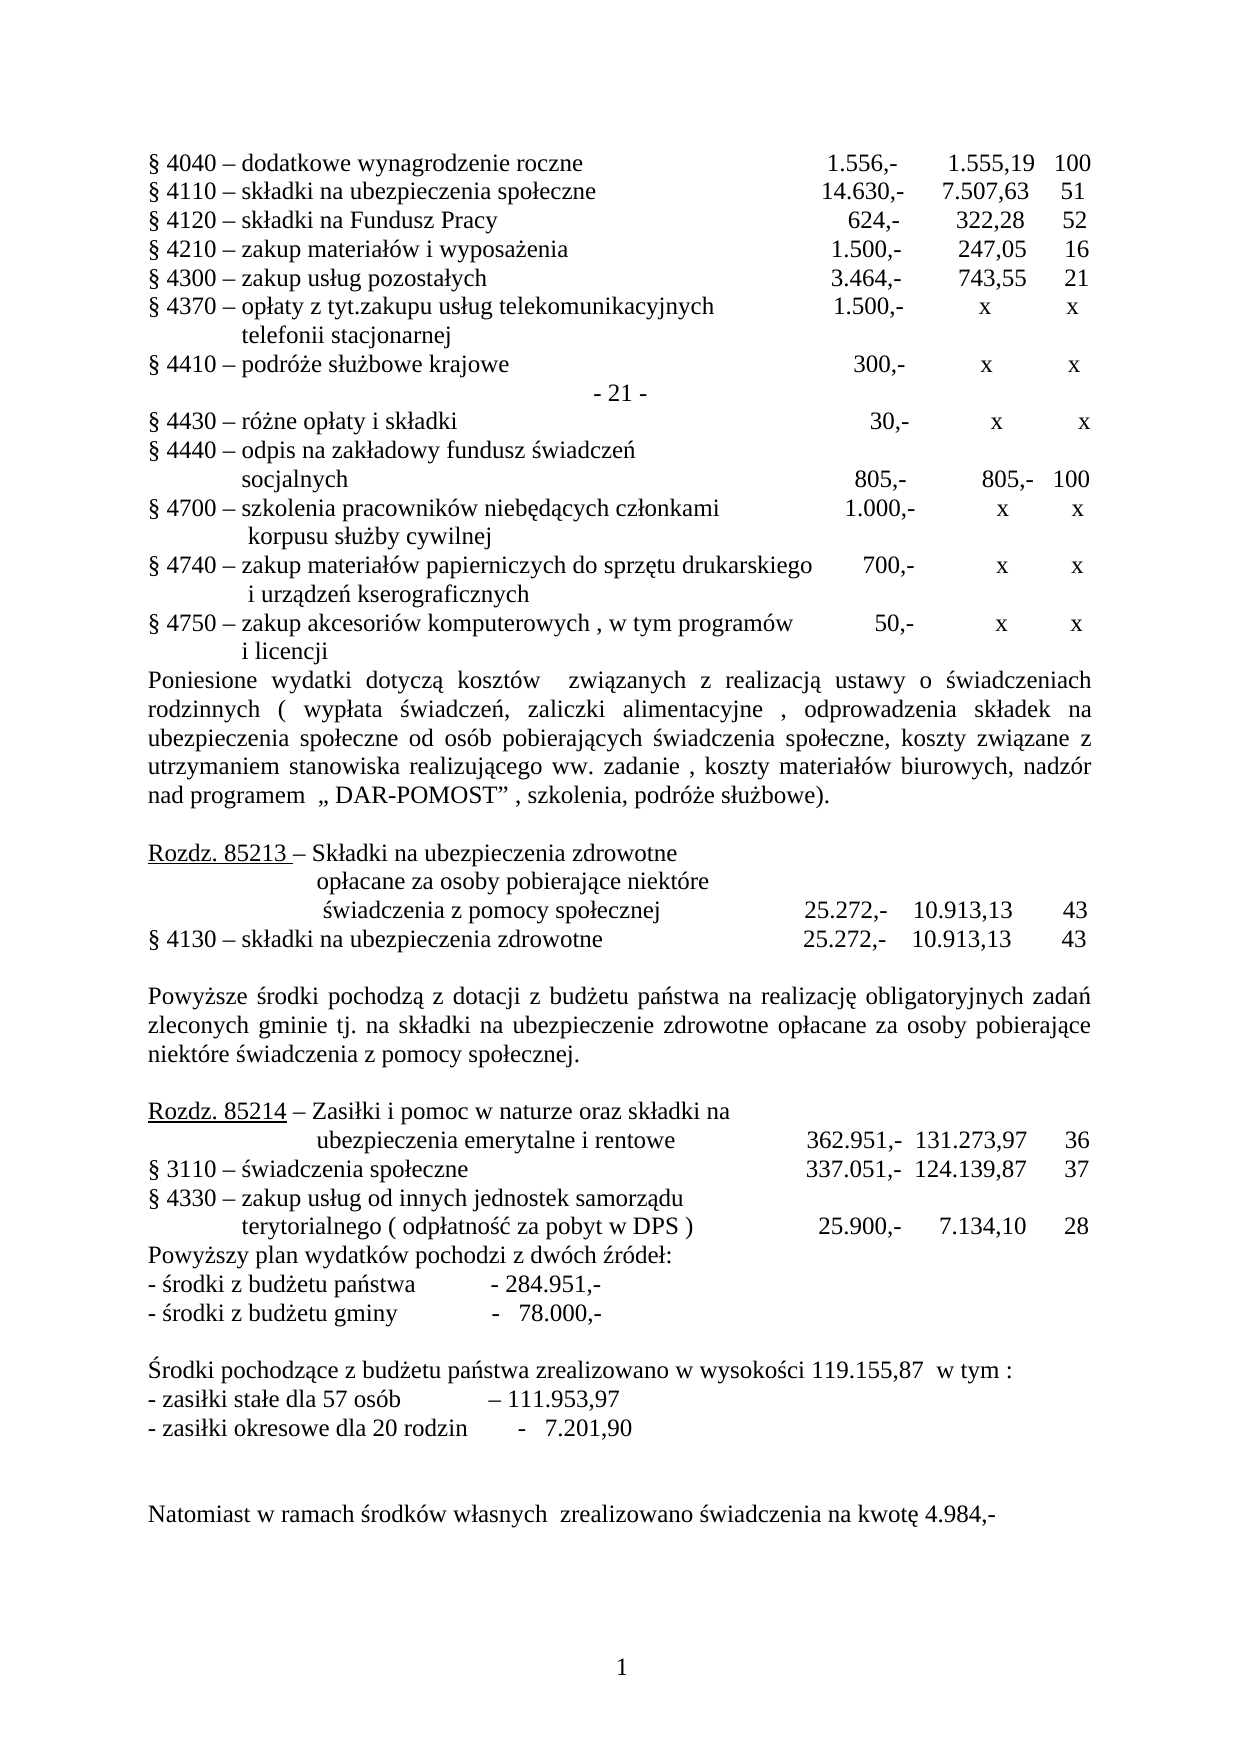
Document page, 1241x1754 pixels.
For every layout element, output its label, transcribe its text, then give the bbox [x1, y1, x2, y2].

text § 4330 – zakup usług od innych jednostek samorządu [148, 1183, 1092, 1211]
text ubezpieczenia emerytalne i rentowe 362.951,- 131.273,97 36 [148, 1125, 1092, 1154]
text świadczenia z pomocy społecznej 25.272,- 10.913,13 43 [148, 895, 1092, 924]
text - zasiłki stałe dla 57 osób – 111.953,97 [148, 1384, 1092, 1413]
text Środki pochodzące z budżetu państwa zrealizowano w wysokości 119.155,87 w tym : [148, 1355, 1092, 1384]
text - środki z budżetu państwa - 284.951,- [148, 1269, 1092, 1298]
text § 4750 – zakup akcesoriów komputerowych , w tym programów 50,- x x [148, 608, 1092, 636]
text - zasiłki okresowe dla 20 rodzin - 7.201,90 [148, 1413, 1092, 1441]
text § 4700 – szkolenia pracowników niebędących członkami 1.000,- x x [148, 493, 1092, 521]
text § 4300 – zakup usług pozostałych 3.464,- 743,55 21 [148, 263, 1092, 291]
text Natomiast w ramach środków własnych zrealizowano świadczenia na kwotę 4.984,- [148, 1499, 1092, 1528]
text § 4130 – składki na ubezpieczenia zdrowotne 25.272,- 10.913,13 43 [148, 924, 1092, 953]
text § 4370 – opłaty z tyt.zakupu usług telekomunikacyjnych 1.500,- x x [148, 291, 1092, 320]
text i urządzeń kserograficznych [148, 579, 1092, 608]
text § 4430 – różne opłaty i składki 30,- x x [148, 406, 1092, 435]
text § 4040 – dodatkowe wynagrodzenie roczne 1.556,- 1.555,19 100 [148, 148, 1092, 176]
text telefonii stacjonarnej [148, 320, 1092, 349]
text Poniesione wydatki dotyczą kosztów związanych z realizacją ustawy o świadczeniach rodzinnych ( wypłata świadczeń, zaliczki alimentacyjne , odprowadzenia składek na ubezpieczenia społeczne od osób pobierających świadczenia społeczne, koszty związane z utrzymaniem stanowiska realizującego ww. zadanie , koszty materiałów biurowych, nadzór nad programem „ DAR-POMOST” , szkolenia, podróże służbowe). [148, 665, 1092, 809]
text - 21 - [148, 378, 1092, 406]
text terytorialnego ( odpłatność za pobyt w DPS ) 25.900,- 7.134,10 28 [148, 1211, 1092, 1240]
text § 4440 – odpis na zakładowy fundusz świadczeń [148, 435, 1092, 464]
text Rozdz. 85214 – Zasiłki i pomoc w naturze oraz składki na [148, 1096, 1092, 1125]
text § 4210 – zakup materiałów i wyposażenia 1.500,- 247,05 16 [148, 234, 1092, 263]
text § 4740 – zakup materiałów papierniczych do sprzętu drukarskiego 700,- x x [148, 550, 1092, 579]
text - środki z budżetu gminy - 78.000,- [148, 1298, 1092, 1326]
text opłacane za osoby pobierające niektóre [148, 866, 1092, 895]
text § 4110 – składki na ubezpieczenia społeczne 14.630,- 7.507,63 51 [148, 176, 1092, 205]
text § 3110 – świadczenia społeczne 337.051,- 124.139,87 37 [148, 1154, 1092, 1183]
text korpusu służby cywilnej [148, 521, 1092, 550]
text i licencji [148, 636, 1092, 665]
text § 4120 – składki na Fundusz Pracy 624,- 322,28 52 [148, 205, 1092, 234]
text socjalnych 805,- 805,- 100 [148, 464, 1092, 493]
text Powyższy plan wydatków pochodzi z dwóch źródeł: [148, 1240, 1092, 1269]
text § 4410 – podróże służbowe krajowe 300,- x x [148, 349, 1092, 378]
text Rozdz. 85213 – Składki na ubezpieczenia zdrowotne [148, 838, 1092, 866]
text Powyższe środki pochodzą z dotacji z budżetu państwa na realizację obligatoryjnych zadań zleconych gminie tj. na składki na ubezpieczenie zdrowotne opłacane za osoby pobierające niektóre świadczenia z pomocy społecznej. [148, 981, 1092, 1068]
